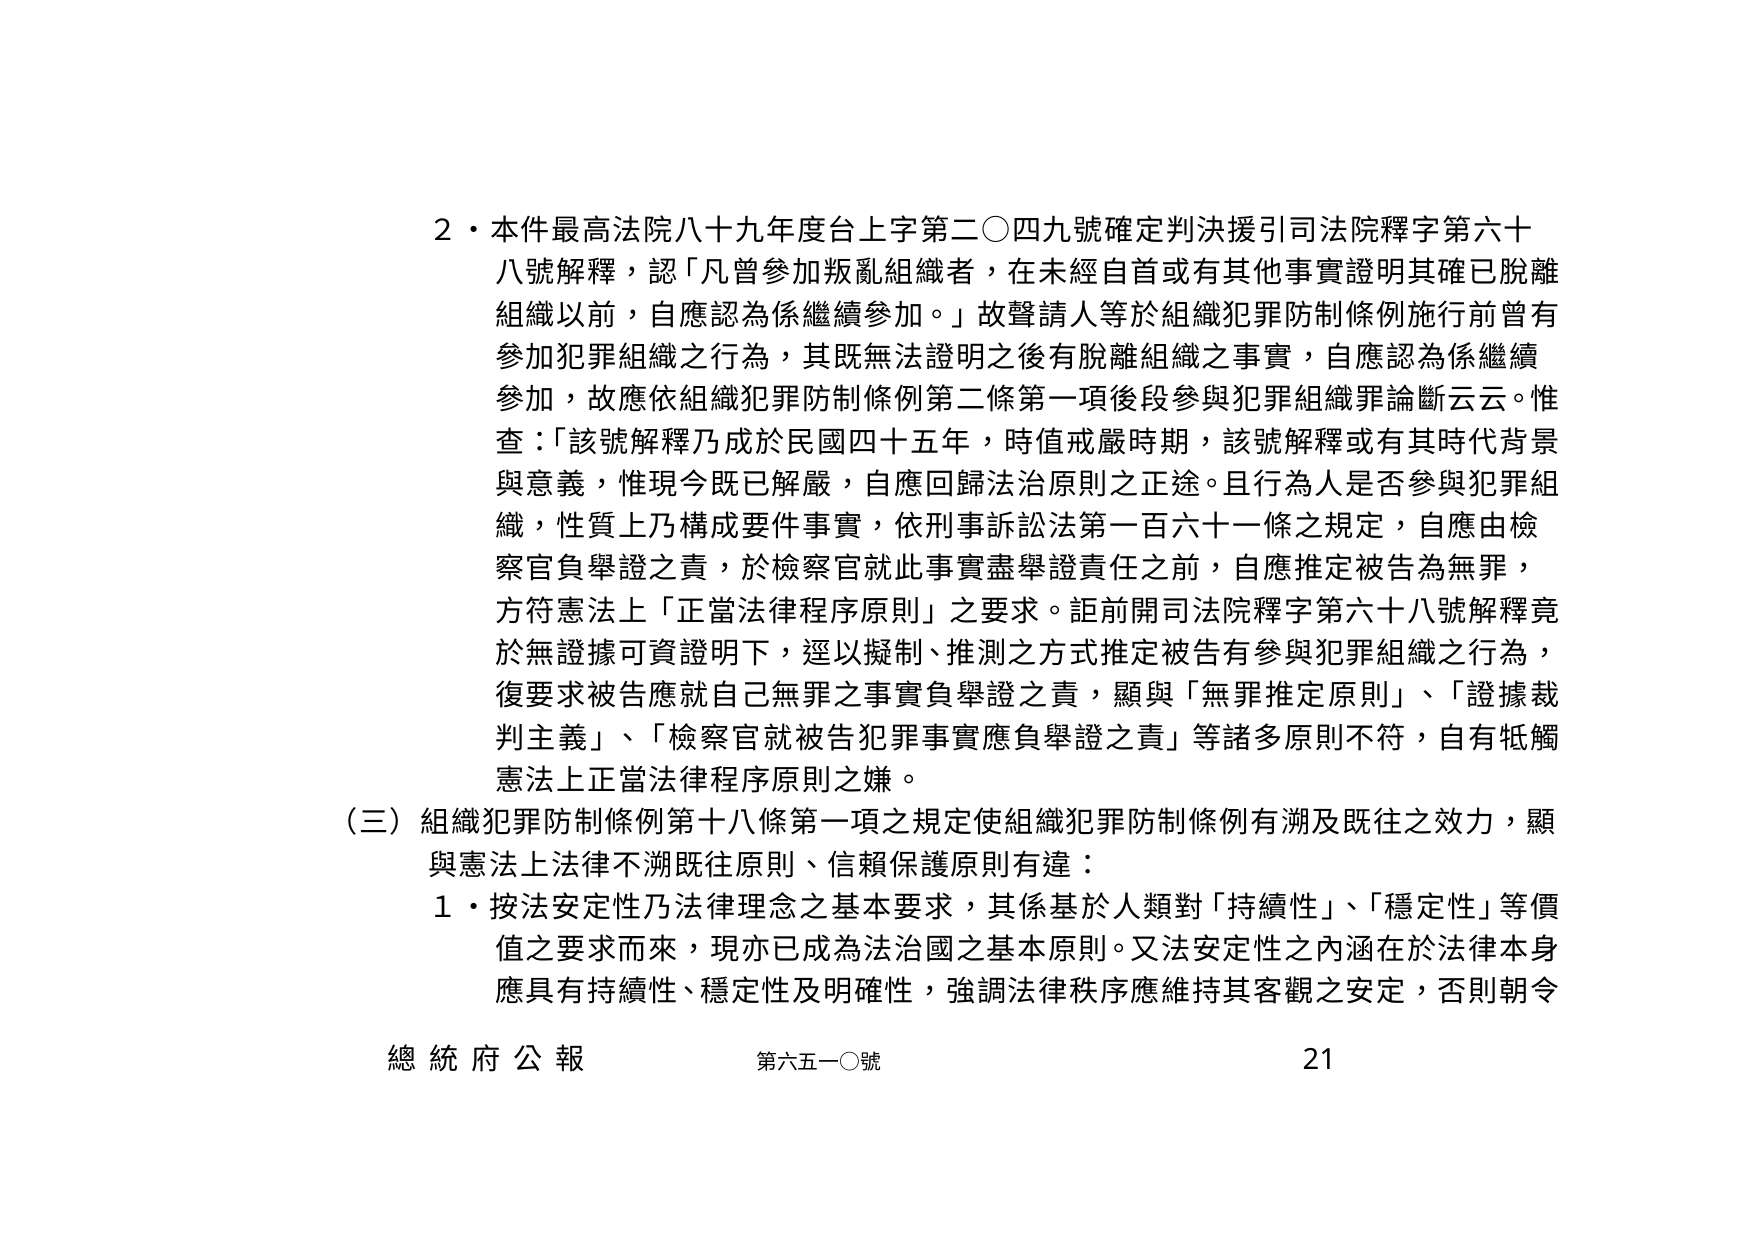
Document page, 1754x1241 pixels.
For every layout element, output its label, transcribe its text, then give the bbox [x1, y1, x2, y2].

text （三）組織犯罪防制條例第十八條第一項之規定使組織犯罪防制條例有溯及既往之效力，顯與憲法上法律不溯既往原則、信賴保護原則有違： [328, 799, 1559, 883]
text １‧按法安定性乃法律理念之基本要求，其係基於人類對「持續性」、「穩定性」等價值之要求而來，現亦已成為法治國之基本原則。又法安定性之內涵在於法律本身應具有持續性、穩定性及明確性，強調法律秩序應維持其客觀之安定，否則朝令 [428, 883, 1559, 1010]
text ２‧本件最高法院八十九年度台上字第二○四九號確定判決援引司法院釋字第六十八號解釋，認「凡曾參加叛亂組織者，在未經自首或有其他事實證明其確已脫離組織以前，自應認為係繼續參加。」故聲請人等於組織犯罪防制條例施行前曾有參加犯罪組織之行為，其既無法證明之後有脫離組織之事實，自應認為係繼續參加，故應依組織犯罪防制條例第二條第一項後段參與犯罪組織罪論斷云云。惟查：「該號解釋乃成於民國四十五年，時值戒嚴時期，該號解釋或有其時代背景與意義，惟現今既已解嚴，自應回歸法治原則之正途。且行為人是否參與犯罪組織，性質上乃構成要件事實，依刑事訴訟法第一百六十一條之規定，自應由檢察官負舉證之責，於檢察官就此事實盡舉證責任之前，自應推定被告為無罪，方符憲法上「正當法律程序原則」之要求。詎前開司法院釋字第六十八號解釋竟於無證據可資證明下，逕以擬制、推測之方式推定被告有參與犯罪組織之行為，復要求被告應就自己無罪之事實負舉證之責，顯與「無罪推定原則」、「證據裁判主義」、「檢察官就被告犯罪事實應負舉證之責」等諸多原則不符，自有牴觸憲法上正當法律程序原則之嫌。 [428, 207, 1559, 799]
